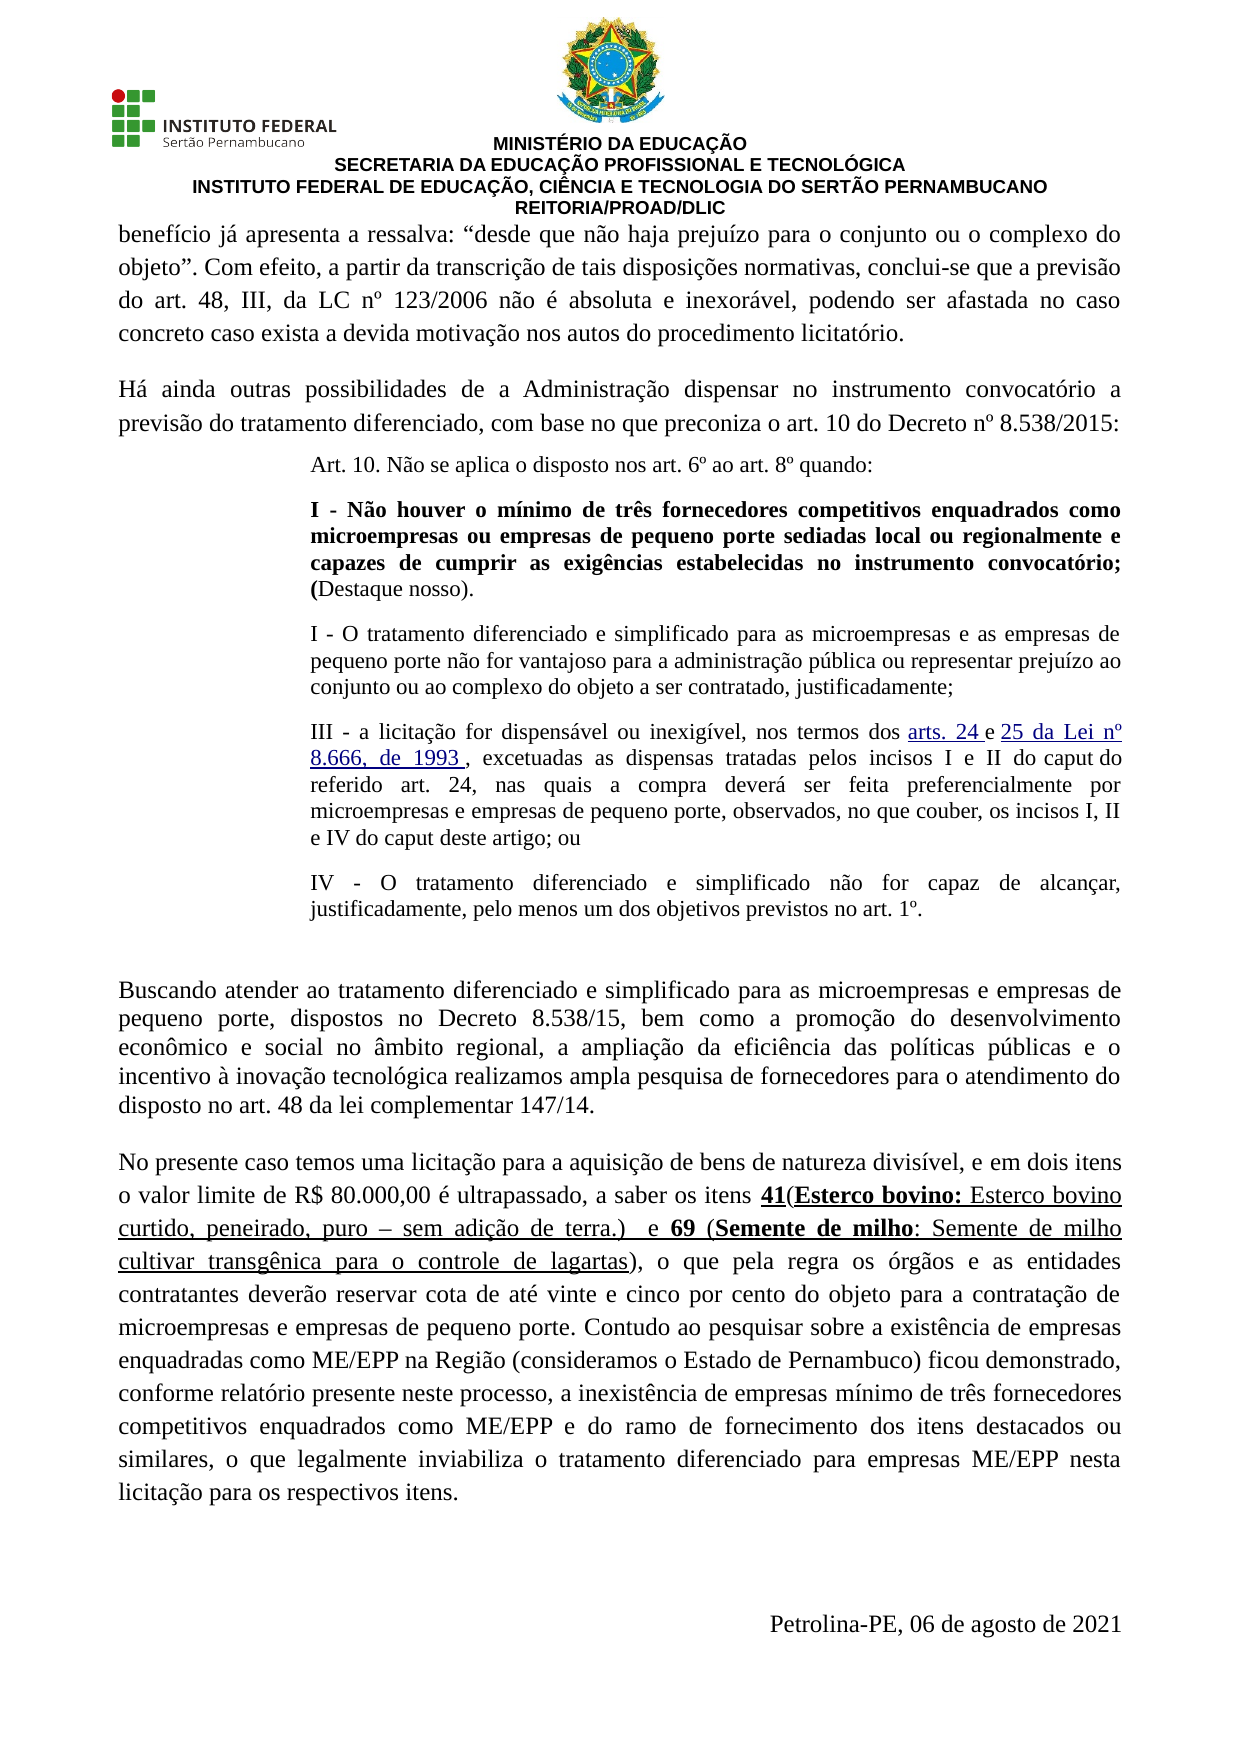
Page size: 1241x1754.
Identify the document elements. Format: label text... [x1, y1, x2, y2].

text I - O tratamento diferenciado e simplificado para as microempresas e as empresas de pequeno porte não for vantajoso para a administração pública ou representar prejuízo ao conjunto ou ao complexo do objeto a ser contratado, justificadamente; [310, 620, 1122, 699]
text Buscando atender ao tratamento diferenciado e simplificado para as microempresas e empresas de pequeno porte, dispostos no Decreto 8.538/15, bem como a promoção do desenvolvimento econômico e social no âmbito regional, a ampliação da eficiência das políticas públicas e o incentivo à inovação tecnológica realizamos ampla pesquisa de fornecedores para o atendimento do disposto no art. 48 da lei complementar 147/14. [118, 975, 1122, 1118]
text I - Não houver o mínimo de três fornecedores competitivos enquadrados como microempresas ou empresas de pequeno porte sediadas local ou regionalmente e capazes de cumprir as exigências estabelecidas no instrumento convocatório;(Destaque nosso). [310, 496, 1122, 602]
text benefício já apresenta a ressalva: “desde que não haja prejuízo para o conjunto ou o complexo do objeto”. Com efeito, a partir da transcrição de tais disposições normativas, conclui-se que a previsão do art. 48, III, da LC nº 123/2006 não é absoluta e inexorável, podendo ser afastada no caso concreto caso exista a devida motivação nos autos do procedimento licitatório. [118, 219, 1122, 347]
text cultivar transgênica para o controle de lagartas), o que pela regra os órgãos e as entidades contratantes deverão reservar cota de até vinte e cinco por cento do objeto para a contratação de microempresas e empresas de pequeno porte. Contudo ao pesquisar sobre a existência de empresas enquadradas como ME/EPP na Região (consideramos o Estado de Pernambuco) ficou demonstrado, conforme relatório presente neste processo, a inexistência de empresas mínimo de três fornecedores competitivos enquadrados como ME/EPP e do ramo de fornecimento dos itens destacados ou similares, o que legalmente inviabiliza o tratamento diferenciado para empresas ME/EPP nesta licitação para os respectivos itens. [118, 1240, 1122, 1506]
text Art. 10. Não se aplica o disposto nos art. 6º ao art. 8º quando: [118, 451, 1122, 477]
text Há ainda outras possibilidades de a Administração dispensar no instrumento convocatório a previsão do tratamento diferenciado, com base no que preconiza o art. 10 do Decreto nº 8.538/2015: [118, 374, 1122, 436]
text Petrolina-PE, 06 de agosto de 2021 [118, 1609, 1122, 1638]
text No presente caso temos uma licitação para a aquisição de bens de natureza divisível, e em dois itens o valor limite de R$ 80.000,00 é ultrapassado, a saber os itens 41(Esterco bovino: Esterco bovino curtido, peneirado, puro – sem adição de terra.) e 69 (Semente de milho: Semente de milho [118, 1147, 1122, 1238]
text III - a licitação for dispensável ou inexigível, nos termos dos arts. 24 e 25 da Lei nº 8.666, de 1993 , excetuadas as dispensas tratadas pelos incisos I e II do caput do referido art. 24, nas quais a compra deverá ser feita preferencialmente por microempresas e empresas de pequeno porte, observados, no que couber, os incisos I, II e IV do caput deste artigo; ou [310, 718, 1122, 850]
text IV - O tratamento diferenciado e simplificado não for capaz de alcançar, justificadamente, pelo menos um dos objetivos previstos no art. 1º. [310, 869, 1122, 921]
